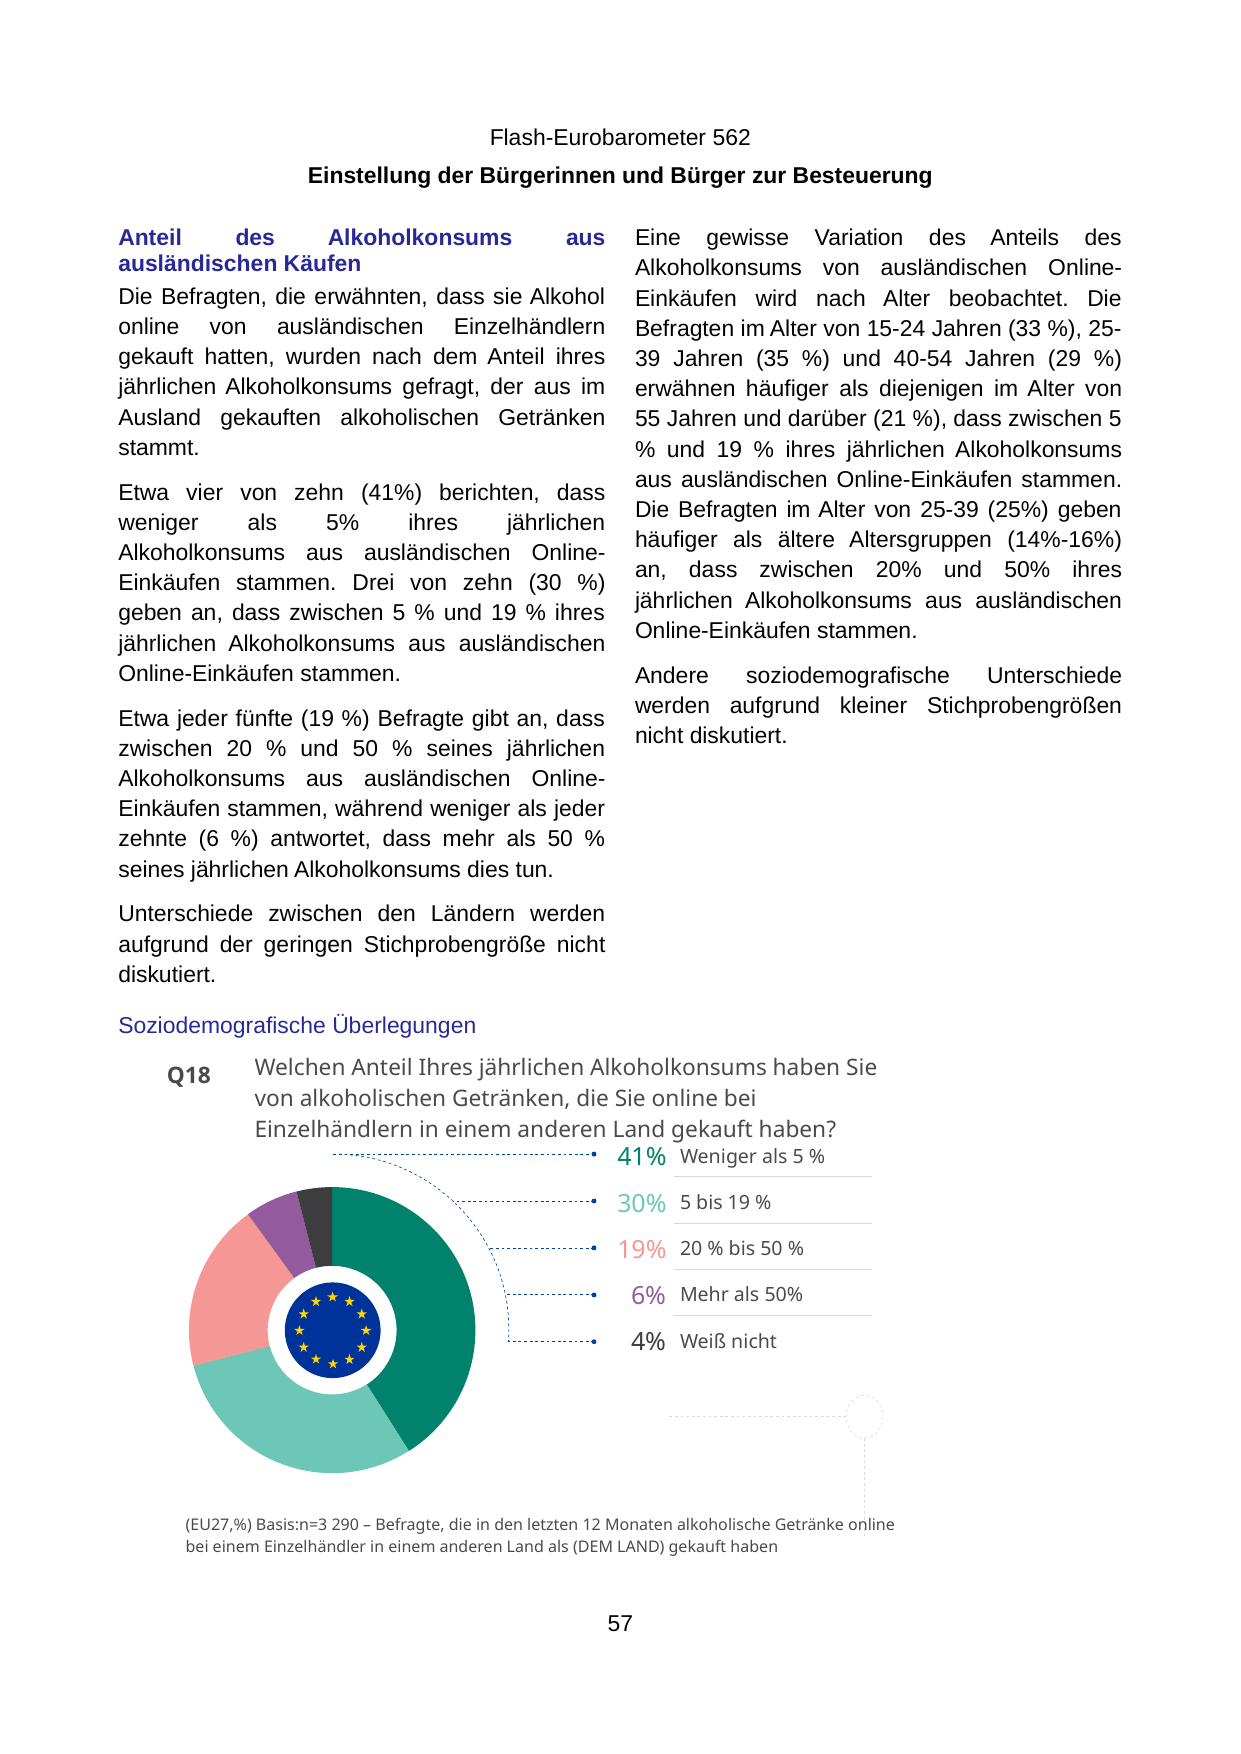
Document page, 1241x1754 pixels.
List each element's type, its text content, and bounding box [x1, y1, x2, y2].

text Eine gewisse Variation des Anteils des Alkoholkonsums von ausländischen Online-Einkäufen wird nach Alter beobachtet. Die Befragten im Alter von 15-24 Jahren (33 %), 25-39 Jahren (35 %) und 40-54 Jahren (29 %) erwähnen häufiger als diejenigen im Alter von 55 Jahren und darüber (21 %), dass zwischen 5 % und 19 % ihres jährlichen Alkoholkonsums aus ausländischen Online-Einkäufen stammen. Die Befragten im Alter von 25-39 (25%) geben häufiger als ältere Altersgruppen (14%-16%) an, dass zwischen 20% und 50% ihres jährlichen Alkoholkonsums aus ausländischen Online-Einkäufen stammen. [635, 224, 1122, 643]
text Anteil des Alkoholkonsums aus ausländischen Käufen [118, 224, 605, 277]
text Soziodemografische Überlegungen [118, 1012, 605, 1038]
text Andere soziodemografische Unterschiede werden aufgrund kleiner Stichprobengrößen nicht diskutiert. [635, 662, 1122, 748]
text Etwa vier von zehn (41%) berichten, dass weniger als 5% ihres jährlichen Alkoholkonsums aus ausländischen Online-Einkäufen stammen. Drei von zehn (30 %) geben an, dass zwischen 5 % und 19 % ihres jährlichen Alkoholkonsums aus ausländischen Online-Einkäufen stammen. [118, 478, 605, 686]
text Die Befragten, die erwähnten, dass sie Alkohol online von ausländischen Einzelhändlern gekauft hatten, wurden nach dem Anteil ihres jährlichen Alkoholkonsums gefragt, der aus im Ausland gekauften alkoholischen Getränken stammt. [118, 283, 605, 460]
text Unterschiede zwischen den Ländern werden aufgrund der geringen Stichprobengröße nicht diskutiert. [118, 900, 605, 987]
text Etwa jeder fünfte (19 %) Befragte gibt an, dass zwischen 20 % und 50 % seines jährlichen Alkoholkonsums aus ausländischen Online-Einkäufen stammen, während weniger als jeder zehnte (6 %) antwortet, dass mehr als 50 % seines jährlichen Alkoholkonsums dies tun. [118, 704, 605, 882]
